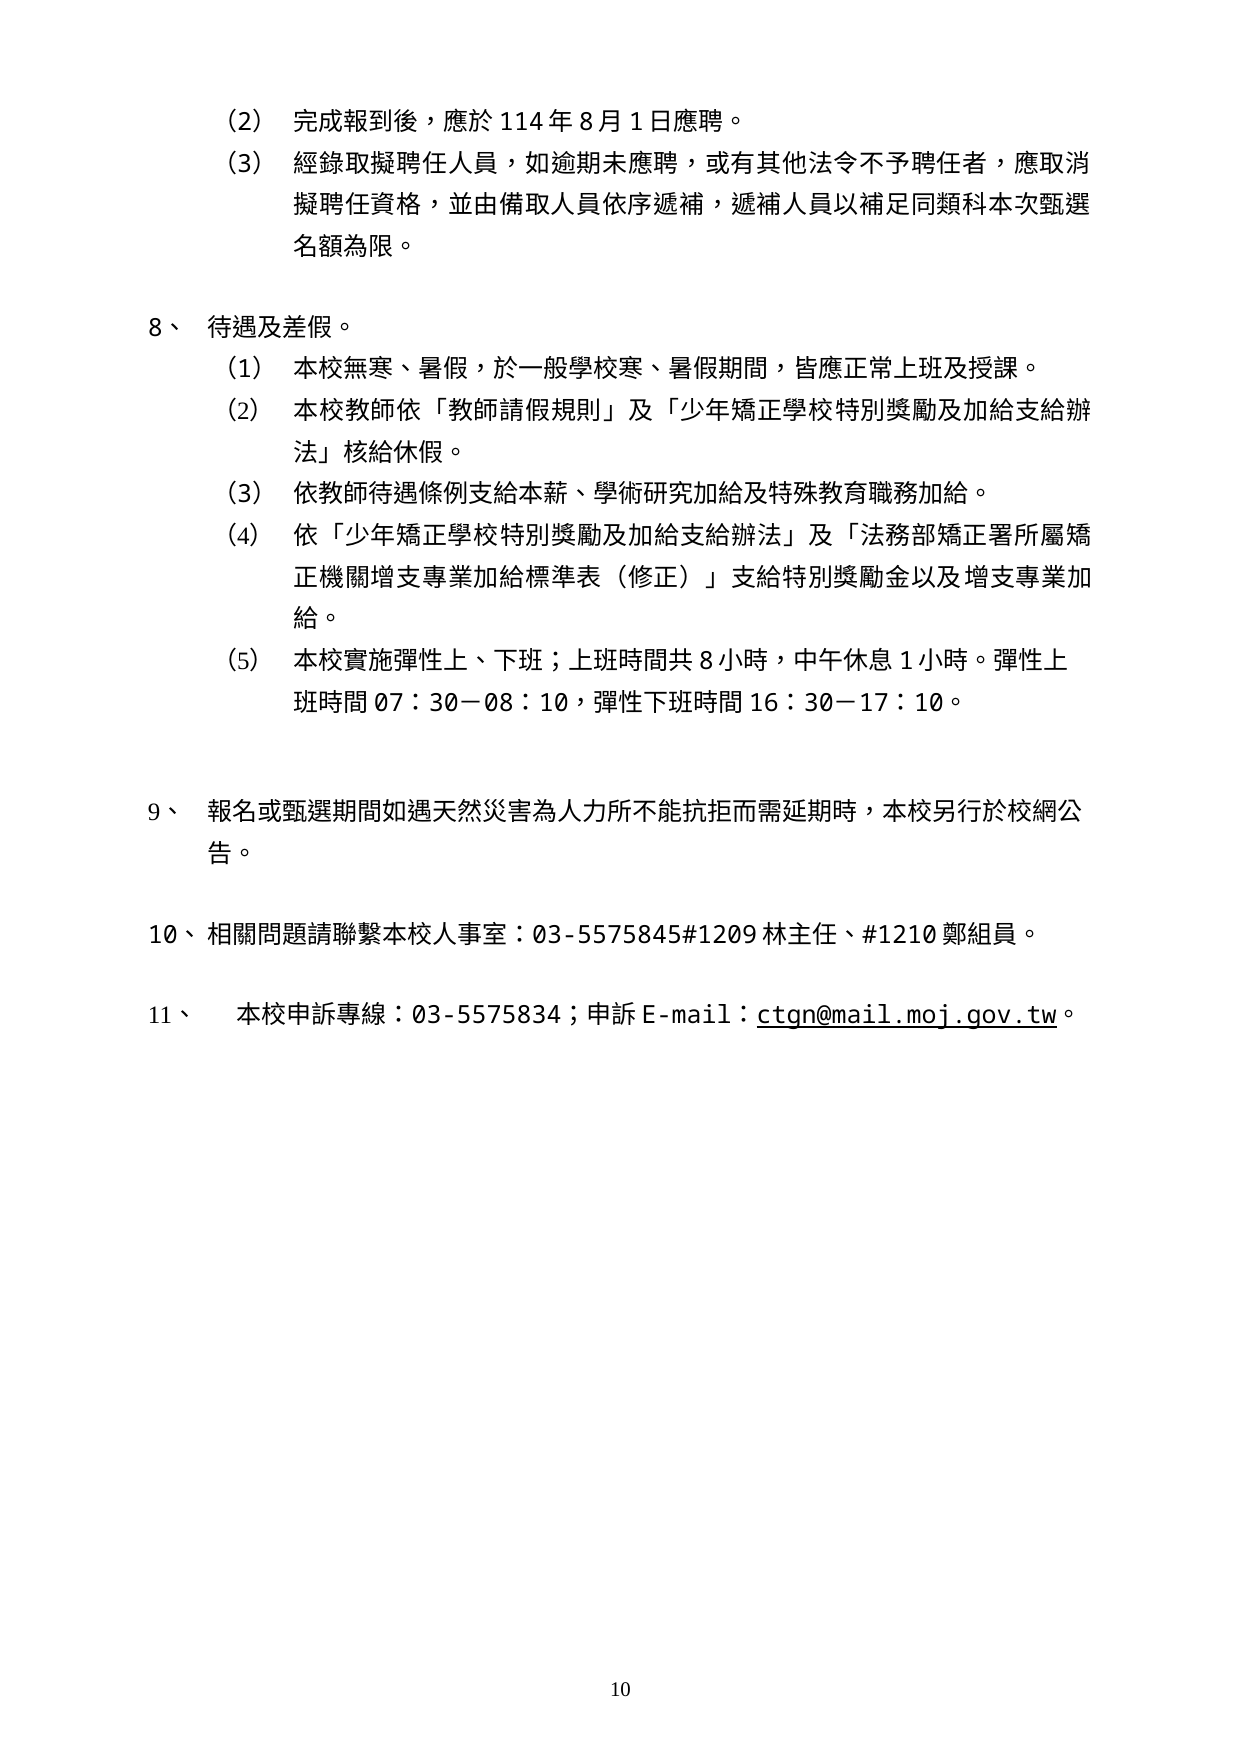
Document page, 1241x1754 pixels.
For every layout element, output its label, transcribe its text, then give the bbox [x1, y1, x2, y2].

list 待遇及差假。 [148, 307, 1092, 343]
list 本校實施彈性上、下班；上班時間共8小時，中午休息1小時。彈性上班時間07：30－08：10，彈性下班時間16：30－17：10。 [212, 641, 1092, 718]
list 經錄取擬聘任人員，如逾期未應聘，或有其他法令不予聘任者，應取消擬聘任資格，並由備取人員依序遞補，遞補人員以補足同類科本次甄選名額為限。 [212, 143, 1092, 263]
list 依教師待遇條例支給本薪、學術研究加給及特殊教育職務加給。 [212, 474, 1092, 510]
list 本校教師依「教師請假規則」及「少年矯正學校特別獎勵及加給支給辦法」核給休假。 [212, 391, 1092, 468]
list 本校申訴專線：03-5575834；申訴E-mail：ctgn@mail.moj.gov.tw。 [148, 995, 1092, 1031]
list 報名或甄選期間如遇天然災害為人力所不能抗拒而需延期時，本校另行於校網公告。 [148, 792, 1092, 869]
list 本校無寒、暑假，於一般學校寒、暑假期間，皆應正常上班及授課。 [212, 349, 1092, 385]
list 依「少年矯正學校特別獎勵及加給支給辦法」及「法務部矯正署所屬矯正機關增支專業加給標準表（修正）」支給特別獎勵金以及增支專業加給。 [212, 516, 1092, 635]
list 相關問題請聯繫本校人事室：03-5575845#1209林主任、#1210鄭組員。 [148, 914, 1092, 950]
list 完成報到後，應於114年8月1日應聘。 [212, 101, 1092, 138]
